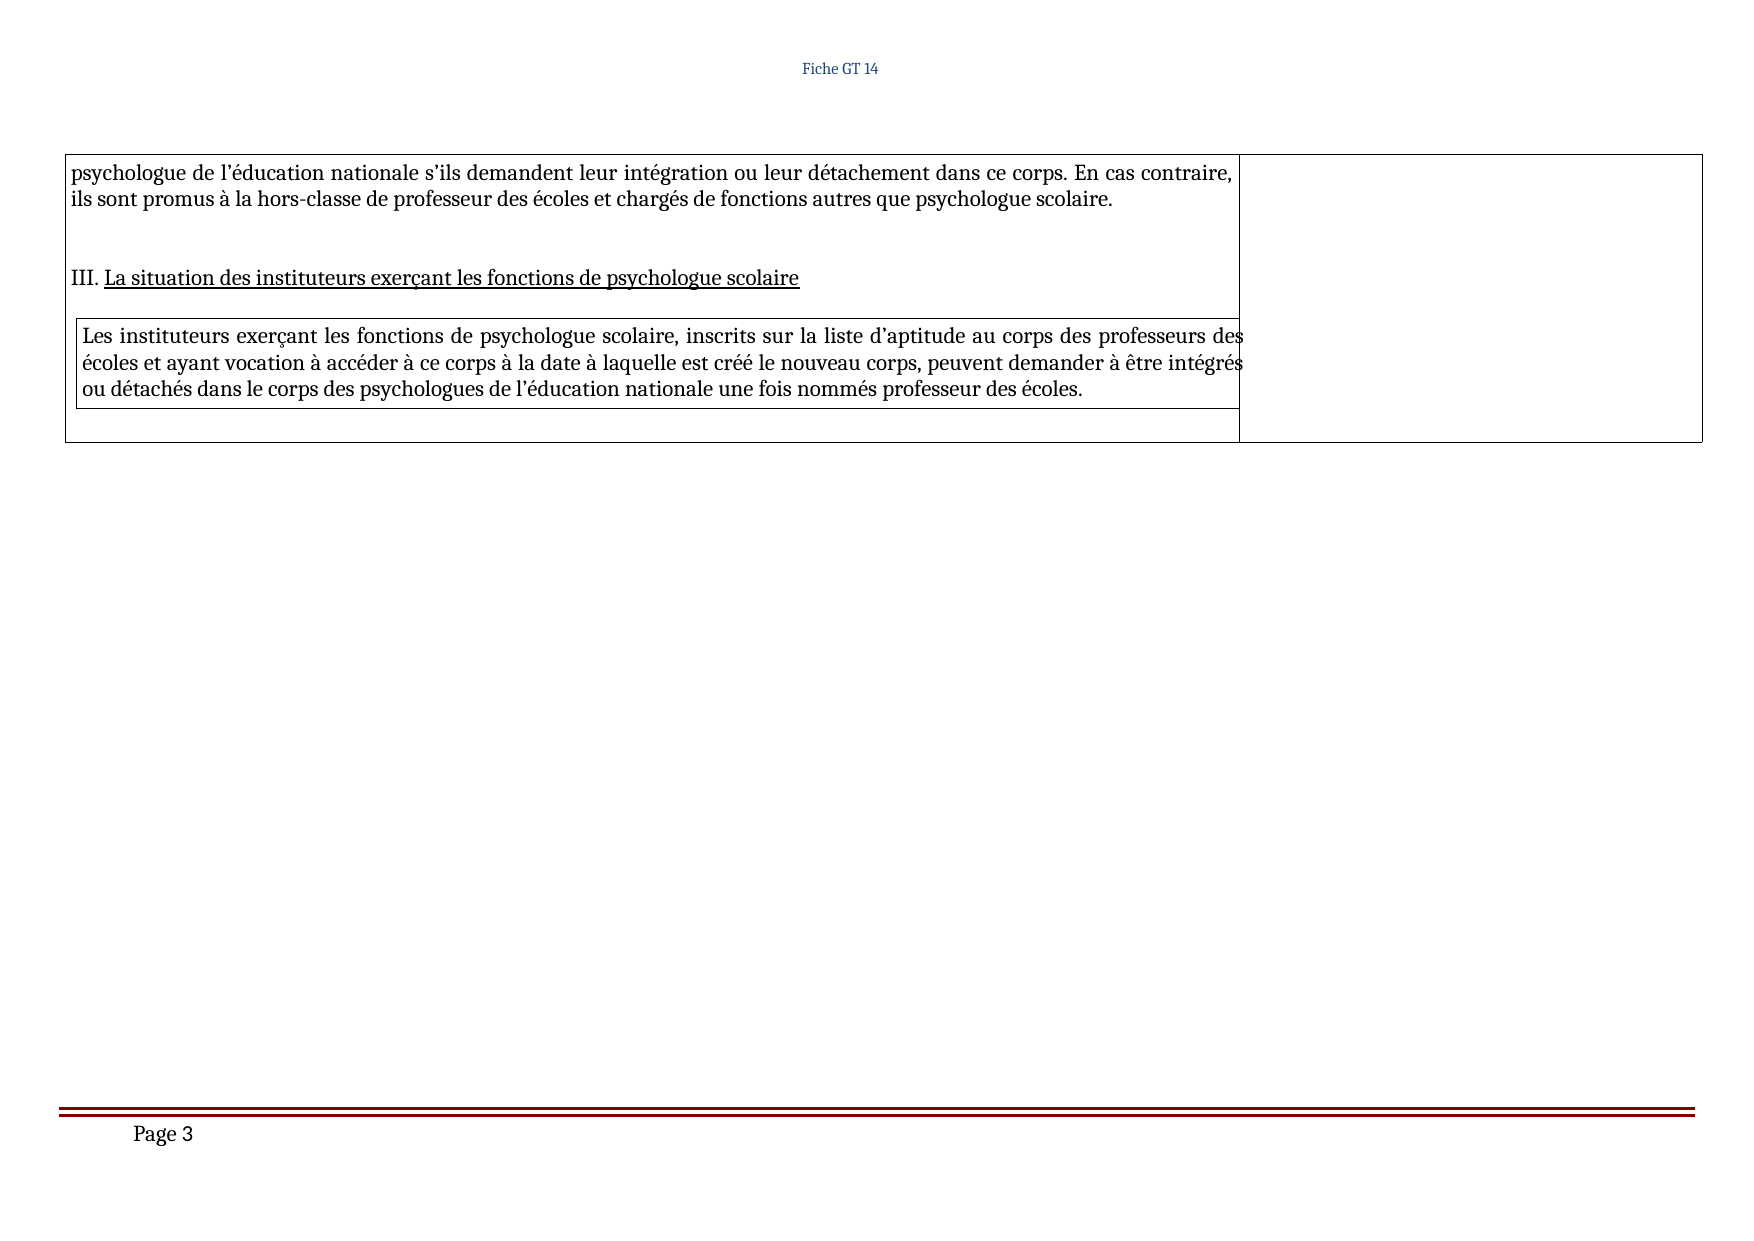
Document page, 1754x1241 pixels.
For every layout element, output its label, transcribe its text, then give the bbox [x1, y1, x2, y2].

table_cell Concernant le détachement, nous demandons au ministère des précisions concernant la durée, l'avancement, la mobilité, l'affectation et le mouvement. Les psychologues ex-instituteurs qui intègrent le corps de psychologue de l’EN par liste d’aptitude doivent pouvoir bénéficier de l’indemnité différentielle qui permet de compenser une perte de rémunération, même temporaire, par comparaison avec la rémunération qu’auraient perçue les intéressés en gardant le statut d’instituteurs. Cette inscription par liste d’aptitude au corps des PE doit se faire hors contingentement. A partir de la demande initiale, l’administration doit effectuer l’opération intermédiaire d’intégration dans le corps de PE. [1240, 155, 1702, 442]
table_header Les instituteurs exerçant les fonctions de psychologue scolaire, inscrits sur la liste d’aptitude au corps des professeurs des écoles et ayant vocation à accéder à ce corps à la date à laquelle est créé le nouveau corps, peuvent demander à être intégrés ou détachés dans le corps des psychologues de l’éducation nationale une fois nommés professeur des écoles. [77, 319, 1239, 408]
table_cell Les conseillers d’orientation-psychologues inscrits au tableau d’avancement au grade de directeur de centre d’information et d’orientation et ayant vocation à accéder à ce grade à la date à laquelle est créé le nouveau corps sont promus à la hors-classe de psychologue de l’éducation nationale. II. Les professeurs des écoles exerçant les fonctions de psychologue scolaire Les professeurs des écoles exerçant les fonctions de psychologue scolaire peuvent sur leur demande : - soit être intégrés dans le corps des psychologues de l’éducation nationale ; - soit être détachés dans ce corps ; - soit rester dans le corps des professeurs des écoles pour y exercer des fonctions autres que celles de psychologue scolaire. La demande d’intégration ou de détachement doit être formulée au plus tard le 30 juin de l’année civile de publication du décret créant le nouveau corps. Les intégrations et les détachements sont prononcés à la rentrée scolaire suivante. Les professeurs des écoles intégrés ou détachés dans le corps des psychologues de l’éducation nationale exercent les fonctions afférentes à la spécialité « Education, développement et apprentissages ». L’intégration et le détachement se font à égalité de grade et d’échelon. Le détachement peut déboucher sur une intégration avec l’accord de l’agent. Les psychologues scolaires, professeurs des écoles et ex-instituteurs, demandant leur intégration dans le corps des psychologues de l’éducation nationale conservent le bénéfice de la prise en compte pour leur retraite des avantages octroyés aux instituteurs ayant accompli au moins quinze années de services actifs. Les professeurs des écoles qui, à la date de publication du décret créant le corps des psychologues de l’éducation nationale, suivent la formation menant au diplôme d’Etat de psychologue scolaire poursuivent cette formation. S’ils obtiennent le diplôme d’Etat de psychologue scolaire ils peuvent, sur leur demande, être intégrés ou détachés dans le nouveau corps, ou être maintenus dans le corps des professeurs des écoles pour y exercer des fonctions autres que celles de psychologue scolaire. Les professeurs des écoles exerçant les fonctions de psychologue scolaire, inscrits au tableau d’avancement à la hors-classe et ayant vocation à accéder à ce grade à la date à laquelle est créé le nouveau corps peuvent être promus à la hors-classe de psychologue de l’éducation nationale s’ils demandent leur intégration ou leur détachement dans ce corps. En cas contraire, ils sont promus à la hors-classe de professeur des écoles et chargés de fonctions autres que psychologue scolaire. III. La situation des instituteurs exerçant les fonctions de psychologue scolaire [66, 155, 1239, 442]
